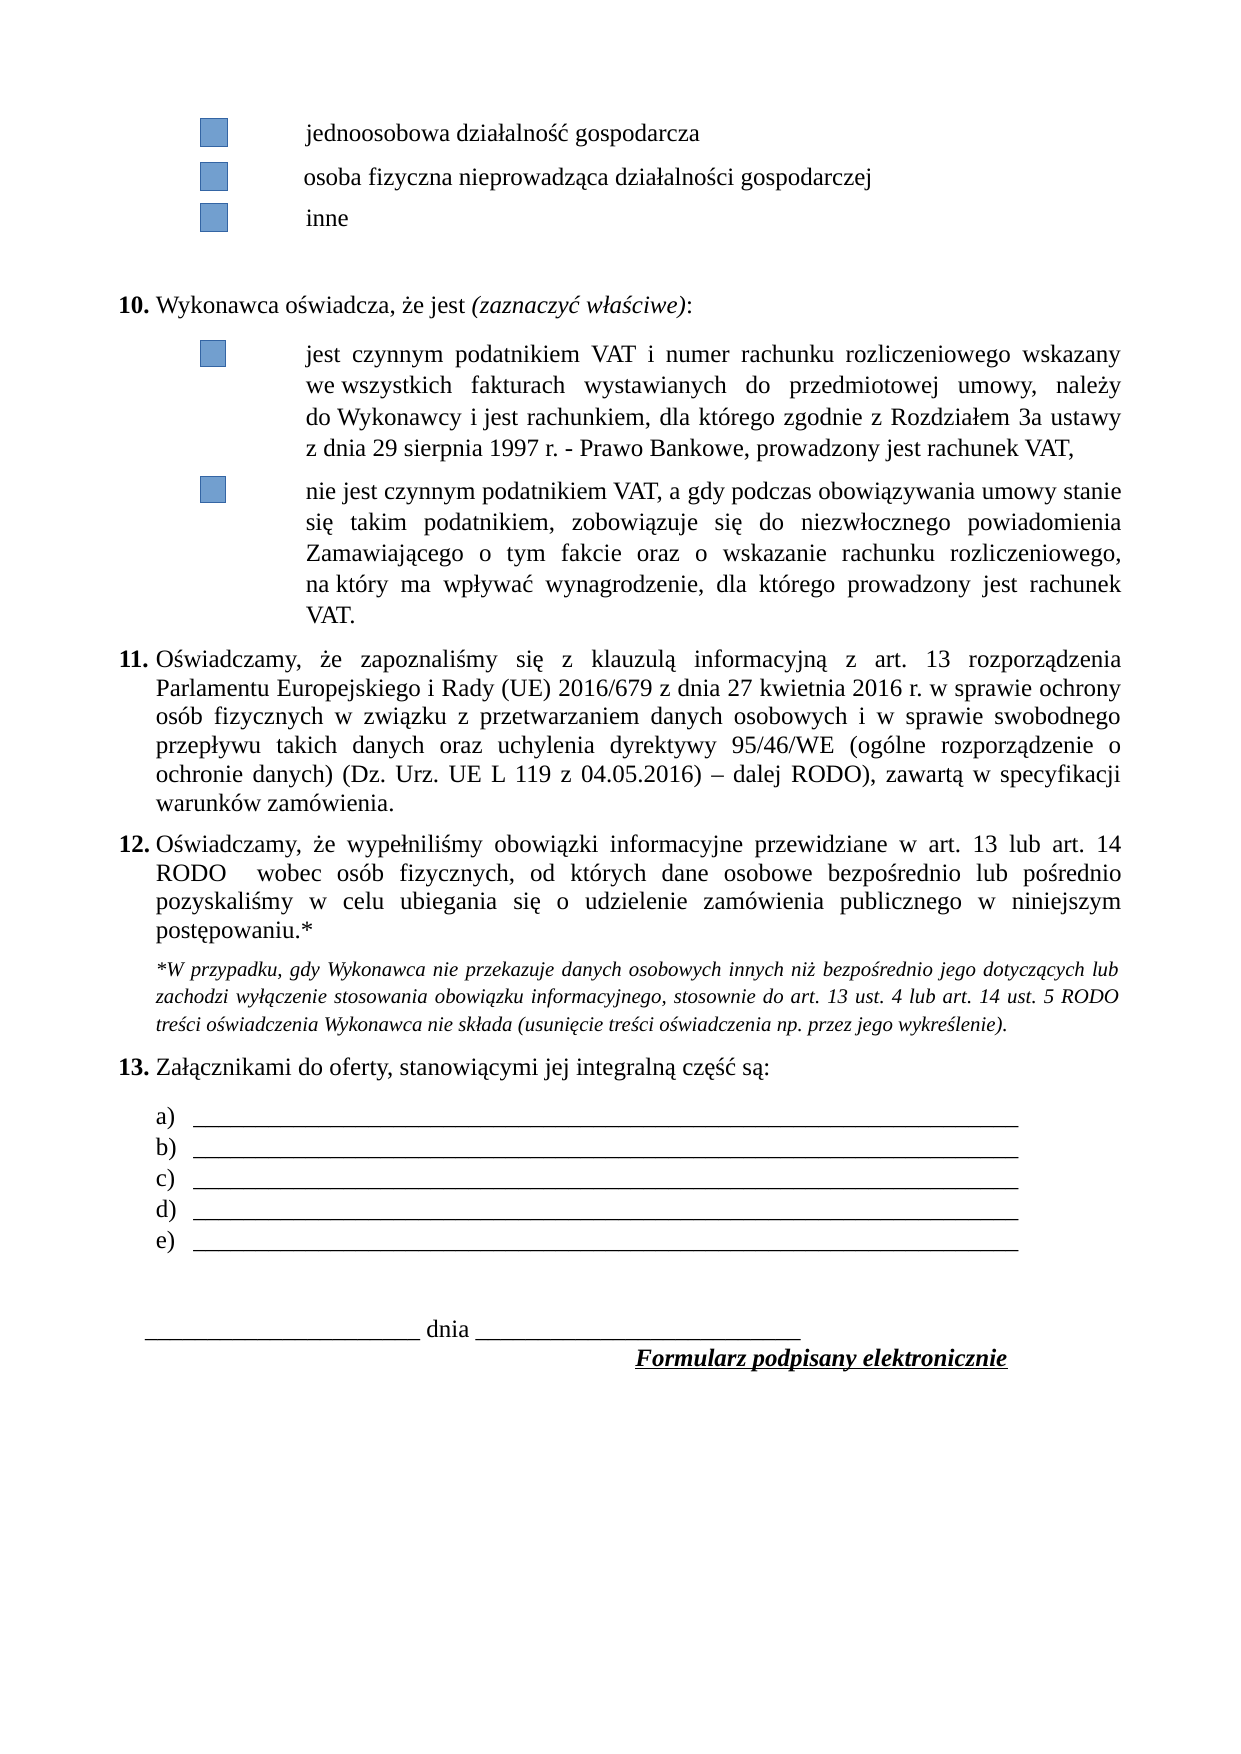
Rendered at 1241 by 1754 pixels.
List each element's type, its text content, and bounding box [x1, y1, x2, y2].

text jednoosobowa działalność gospodarcza [306, 118, 1122, 147]
list __________________________________________________________________ [156, 1101, 1122, 1130]
list __________________________________________________________________ [156, 1132, 1122, 1161]
text Formularz podpisany elektronicznie [118, 1343, 1122, 1372]
list __________________________________________________________________ [156, 1163, 1122, 1192]
list __________________________________________________________________ [156, 1194, 1122, 1223]
text ______________________ dnia __________________________ [118, 1314, 827, 1343]
text jest czynnym podatnikiem VAT i numer rachunku rozliczeniowego wskazany we wszystkich fakturach wystawianych do przedmiotowej umowy, należy do Wykonawcy i jest rachunkiem, dla którego zgodnie z Rozdziałem 3a ustawy z dnia 29 sierpnia 1997 r. - Prawo Bankowe, prowadzony jest rachunek VAT, [306, 339, 1122, 461]
text nie jest czynnym podatnikiem VAT, a gdy podczas obowiązywania umowy stanie się takim podatnikiem, zobowiązuje się do niezwłocznego powiadomienia Zamawiającego o tym fakcie oraz o wskazanie rachunku rozliczeniowego, na który ma wpływać wynagrodzenie, dla którego prowadzony jest rachunek VAT. [306, 476, 1122, 629]
list Załącznikami do oferty, stanowiącymi jej integralną część są: [118, 1052, 1122, 1081]
text inne [306, 203, 1122, 232]
text *W przypadku, gdy Wykonawca nie przekazuje danych osobowych innych niż bezpośrednio jego dotyczących lub zachodzi wyłączenie stosowania obowiązku informacyjnego, stosownie do art. 13 ust. 4 lub art. 14 ust. 5 RODO treści oświadczenia Wykonawca nie składa (usunięcie treści oświadczenia np. przez jego wykreślenie). [156, 956, 1122, 1036]
list [118, 162, 200, 190]
list Oświadczamy, że zapoznaliśmy się z klauzulą informacyjną z art. 13 rozporządzenia Parlamentu Europejskiego i Rady (UE) 2016/679 z dnia 27 kwietnia 2016 r. w sprawie ochrony osób fizycznych w związku z przetwarzaniem danych osobowych i w sprawie swobodnego przepływu takich danych oraz uchylenia dyrektywy 95/46/WE (ogólne rozporządzenie o ochronie danych) (Dz. Urz. UE L 119 z 04.05.2016) – dalej RODO), zawartą w specyfikacji warunków zamówienia. [118, 644, 1122, 816]
list osoba fizyczna nieprowadząca działalności gospodarczej [228, 162, 1122, 190]
list Oświadczamy, że wypełniliśmy obowiązki informacyjne przewidziane w art. 13 lub art. 14 RODO wobec osób fizycznych, od których dane osobowe bezpośrednio lub pośrednio pozyskaliśmy w celu ubiegania się o udzielenie zamówienia publicznego w niniejszym postępowaniu.* [118, 829, 1122, 944]
list Wykonawca oświadcza, że jest (zaznaczyć właściwe): [118, 290, 1122, 319]
list __________________________________________________________________ [156, 1226, 1122, 1254]
